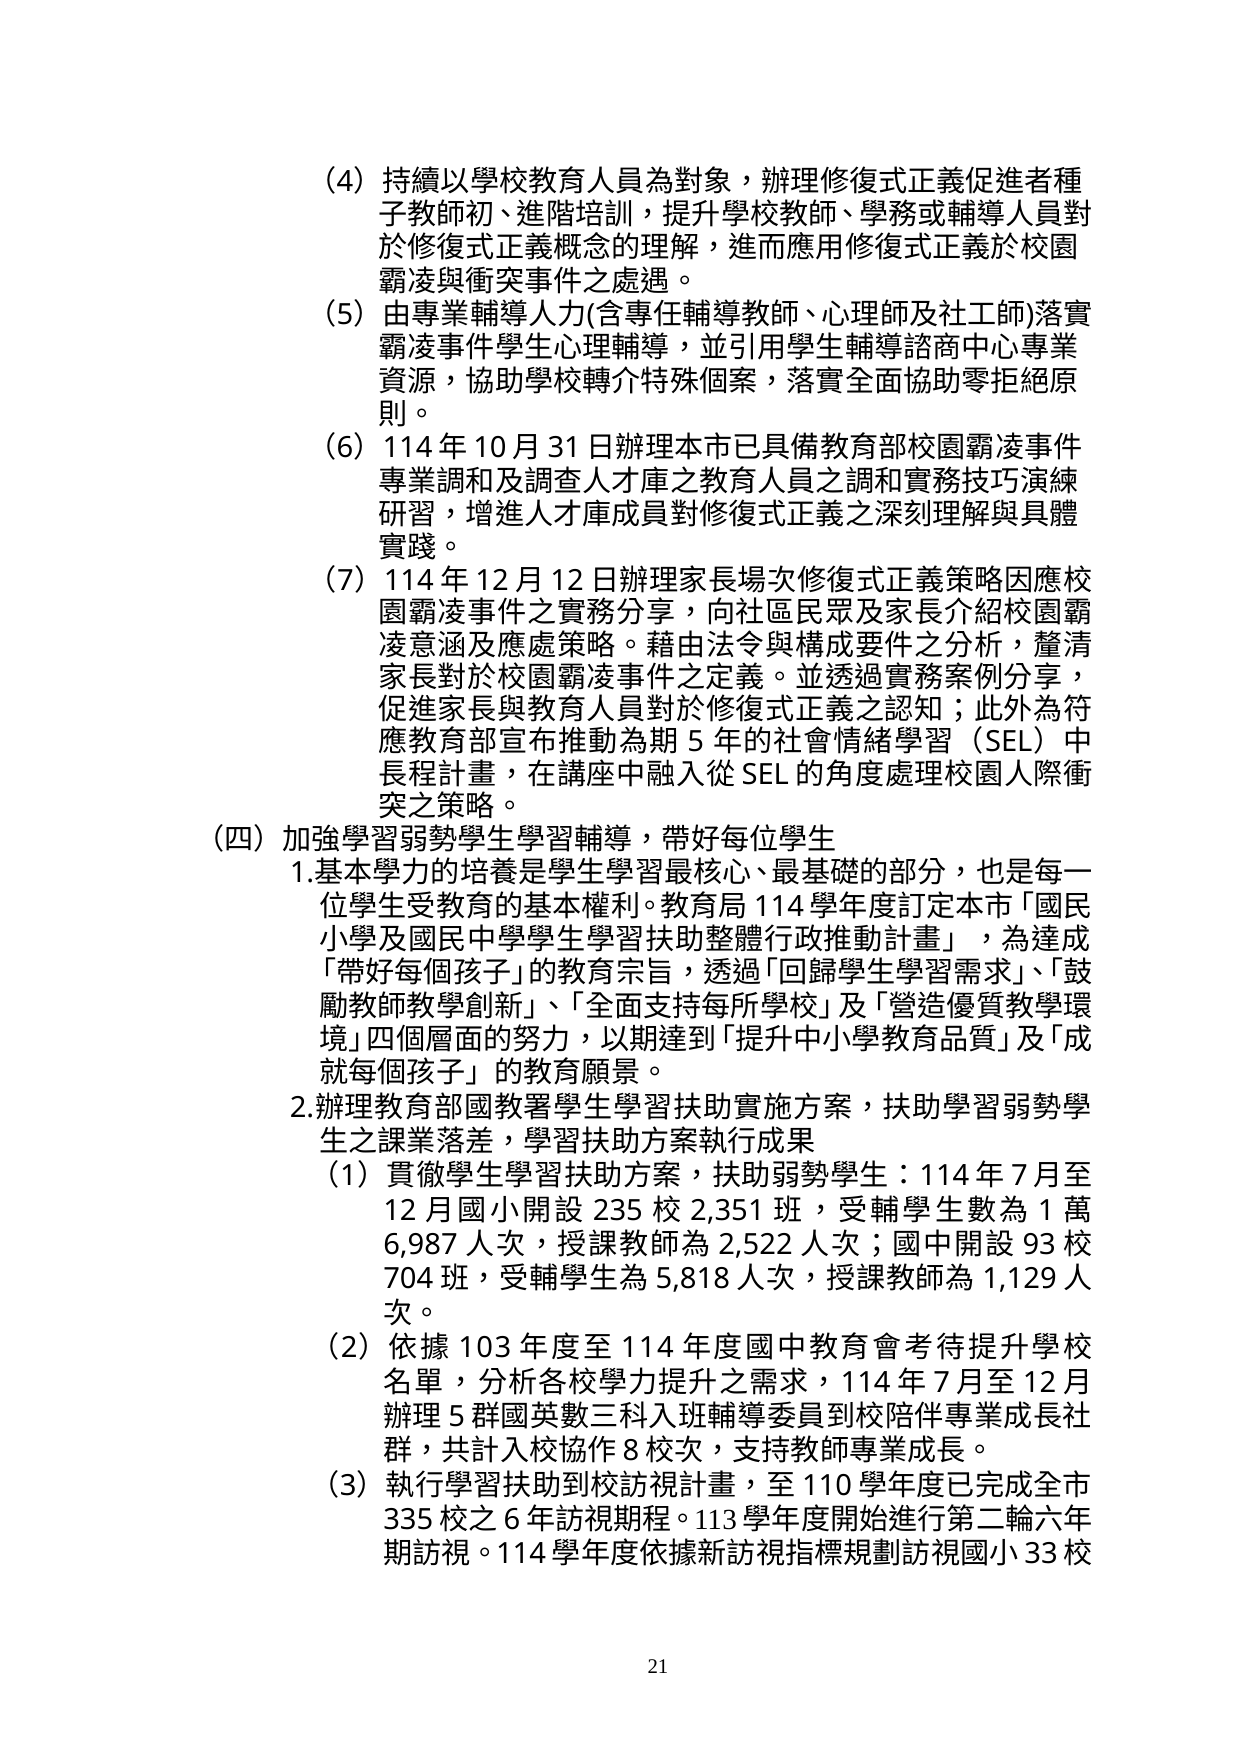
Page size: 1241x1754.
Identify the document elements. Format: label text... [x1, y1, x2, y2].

text （4）持續以學校教育人員為對象，辦理修復式正義促進者種子教師初、進階培訓，提升學校教師、學務或輔導人員對於修復式正義概念的理解，進而應用修復式正義於校園霸凌與衝突事件之處遇。 [307, 164, 1092, 298]
text 1.基本學力的培養是學生學習最核心、最基礎的部分，也是每一位學生受教育的基本權利。教育局114學年度訂定本市「國民小學及國民中學學生學習扶助整體行政推動計畫」，為達成「帶好每個孩子」的教育宗旨，透過「回歸學生學習需求」、「鼓勵教師教學創新」、「全面支持每所學校」及「營造優質教學環境」四個層面的努力，以期達到「提升中小學教育品質」及「成就每個孩子」的教育願景。 [289, 856, 1092, 1089]
text （7）114年12月12日辦理家長場次修復式正義策略因應校園霸凌事件之實務分享，向社區民眾及家長介紹校園霸凌意涵及應處策略。藉由法令與構成要件之分析，釐清家長對於校園霸凌事件之定義。並透過實務案例分享，促進家長與教育人員對於修復式正義之認知；此外為符應教育部宣布推動為期 5 年的社會情緒學習（SEL）中長程計畫，在講座中融入從SEL的角度處理校園人際衝突之策略。 [307, 564, 1092, 823]
text （1）貫徹學生學習扶助方案，扶助弱勢學生：114年7月至12月國小開設235校2,351班，受輔學生數為1萬6,987人次，授課教師為2,522人次；國中開設93校704班，受輔學生為5,818人次，授課教師為1,129人次。 [310, 1158, 1092, 1330]
text （3）執行學習扶助到校訪視計畫，至110學年度已完成全市335校之6年訪視期程。113學年度開始進行第二輪六年期訪視。114學年度依據新訪視指標規劃訪視國小33校 [310, 1468, 1092, 1571]
text 2.辦理教育部國教署學生學習扶助實施方案，扶助學習弱勢學生之課業落差，學習扶助方案執行成果 [289, 1089, 1092, 1158]
text （2）依據103年度至114年度國中教育會考待提升學校名單，分析各校學力提升之需求，114年7月至12月辦理5群國英數三科入班輔導委員到校陪伴專業成長社群，共計入校協作8校次，支持教師專業成長。 [310, 1330, 1092, 1468]
text （5）由專業輔導人力(含專任輔導教師、心理師及社工師)落實霸凌事件學生心理輔導，並引用學生輔導諮商中心專業資源，協助學校轉介特殊個案，落實全面協助零拒絕原則。 [307, 298, 1092, 431]
text （四）加強學習弱勢學生學習輔導，帶好每位學生 [195, 823, 1092, 856]
text （6）114年10月31日辦理本市已具備教育部校園霸凌事件專業調和及調查人才庫之教育人員之調和實務技巧演練研習，增進人才庫成員對修復式正義之深刻理解與具體實踐。 [307, 431, 1092, 564]
